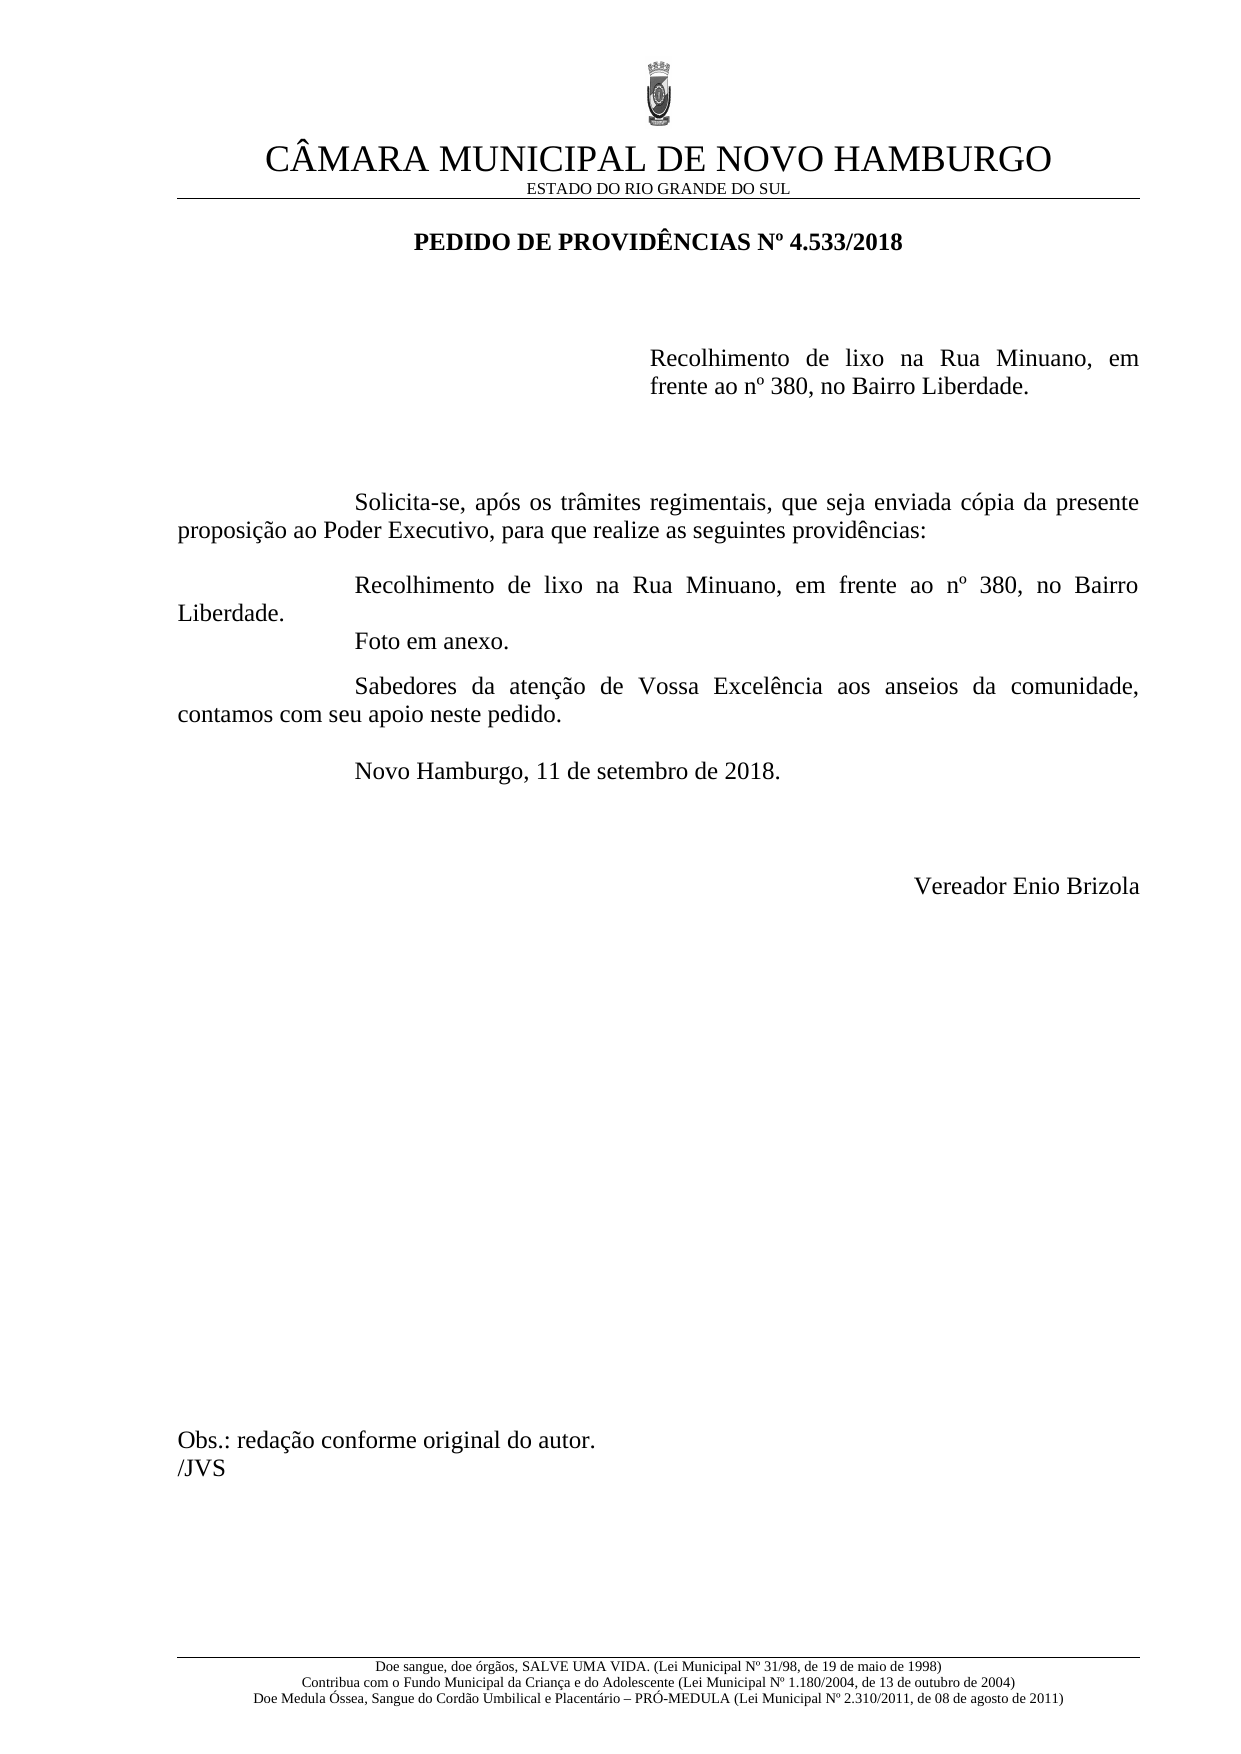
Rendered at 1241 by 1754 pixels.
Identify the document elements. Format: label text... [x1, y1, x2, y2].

text /JVS [177, 1454, 1140, 1481]
text Solicita-se, após os trâmites regimentais, que seja enviada cópia da presente proposição ao Poder Executivo, para que realize as seguintes providências: [177, 488, 1140, 544]
text Foto em anexo. [177, 627, 1140, 655]
text Recolhimento de lixo na Rua Minuano, em frente ao nº 380, no Bairro Liberdade. [177, 572, 1140, 627]
text PEDIDO DE PROVIDÊNCIAS Nº 4.533/2018 [177, 228, 1140, 256]
text Obs.: redação conforme original do autor. [177, 1426, 1140, 1454]
text Sabedores da atenção de Vossa Excelência aos anseios da comunidade, contamos com seu apoio neste pedido. [177, 672, 1140, 728]
text Vereador Enio Brizola [177, 872, 1140, 899]
text Novo Hamburgo, 11 de setembro de 2018. [177, 757, 1140, 785]
text Recolhimento de lixo na Rua Minuano, em frente ao nº 380, no Bairro Liberdade. [649, 344, 1140, 400]
